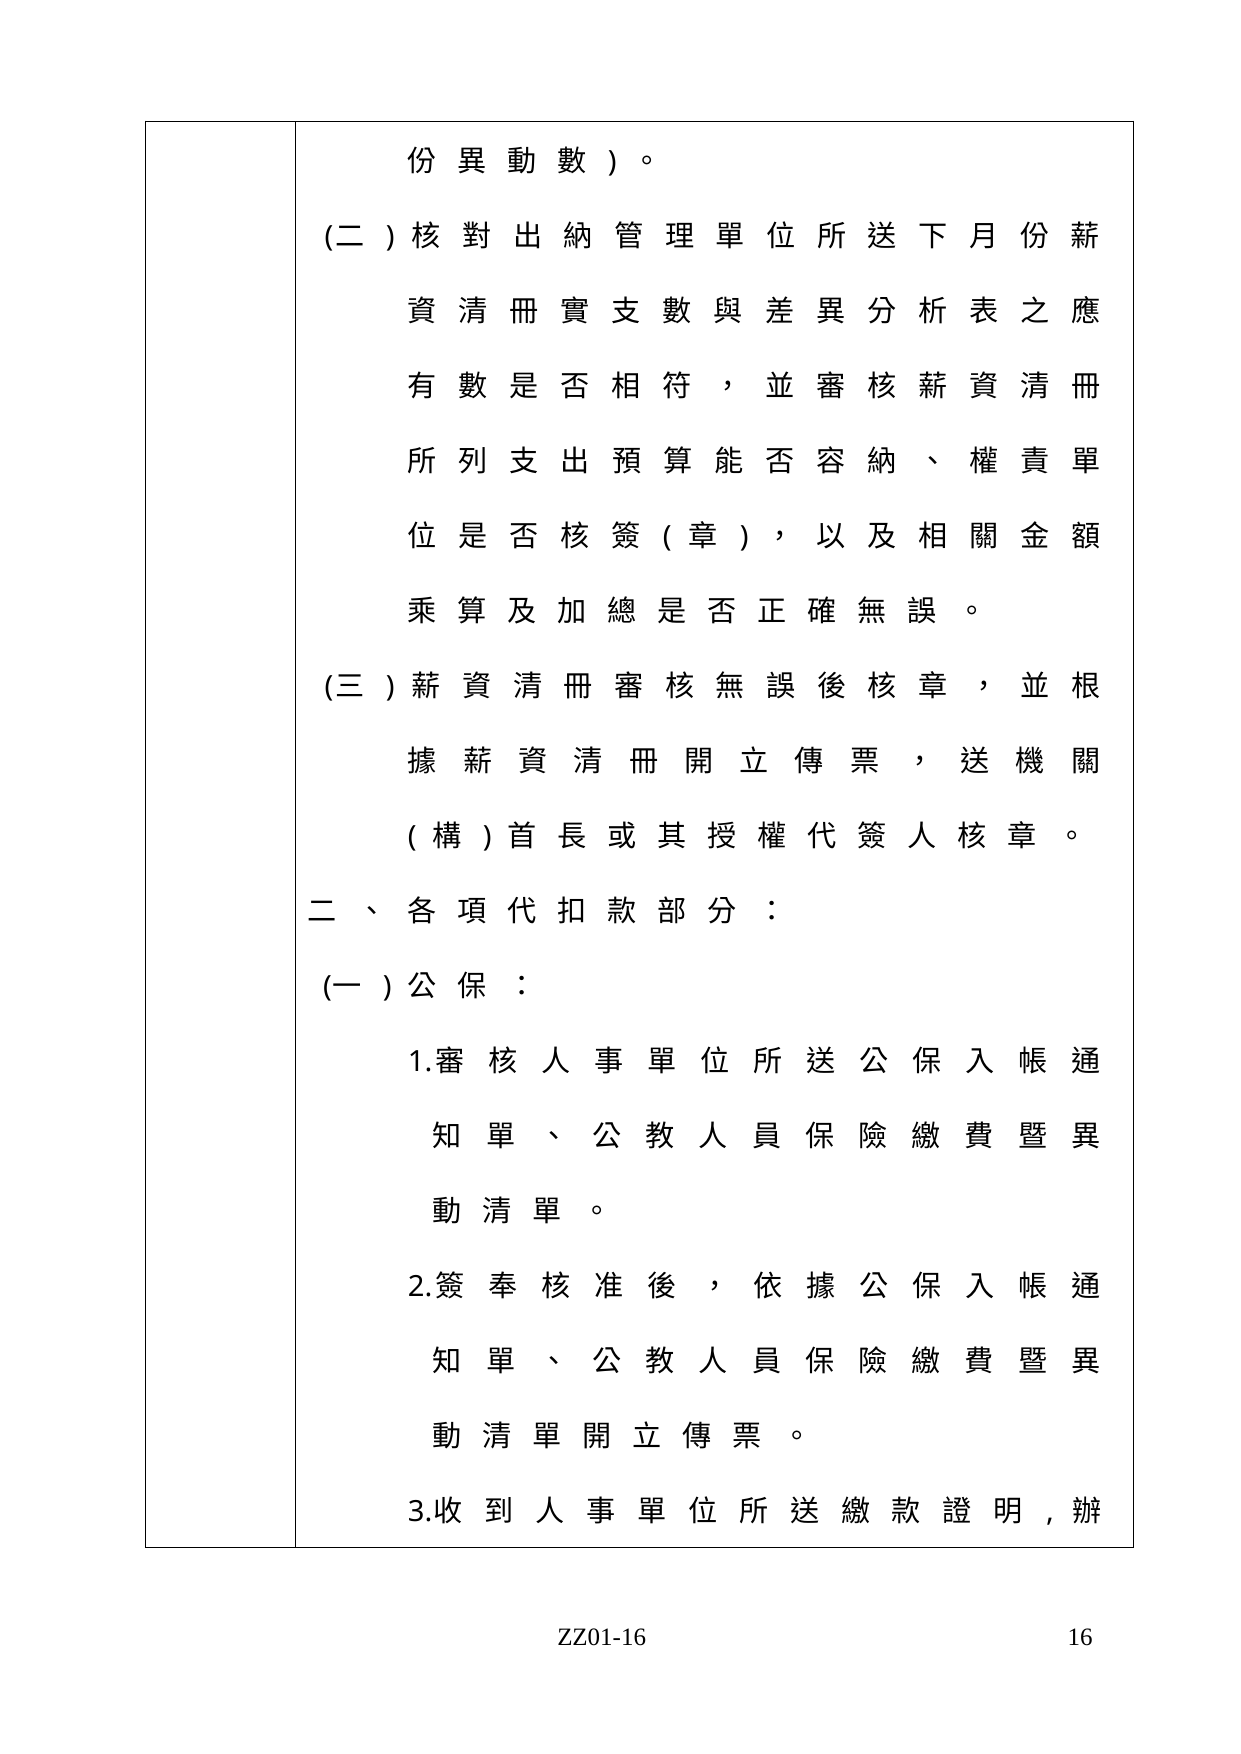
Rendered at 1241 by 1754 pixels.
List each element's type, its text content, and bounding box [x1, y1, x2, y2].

table_cell 份異動數)。 (二)核對出納管理單位所送下月份薪資清冊實支數與差異分析表之應有數是否相符，並審核薪資清冊所列支出預算能否容納、權責單位是否核簽(章)，以及相關金額乘算及加總是否正確無誤。 (三)薪資清冊審核無誤後核章，並根據薪資清冊開立傳票，送機關(構)首長或其授權代簽人核章。 二、各項代扣款部分： (一)公保： 1.審核人事單位所送公保入帳通知單、公教人員保險繳費暨異動清單。 2.簽奉核准後，依據公保入帳通知單、公教人員保險繳費暨異動清單開立傳票。 3.收到人事單位所送繳款證明,辦 [296, 122, 1133, 1547]
table_cell [146, 122, 295, 1547]
